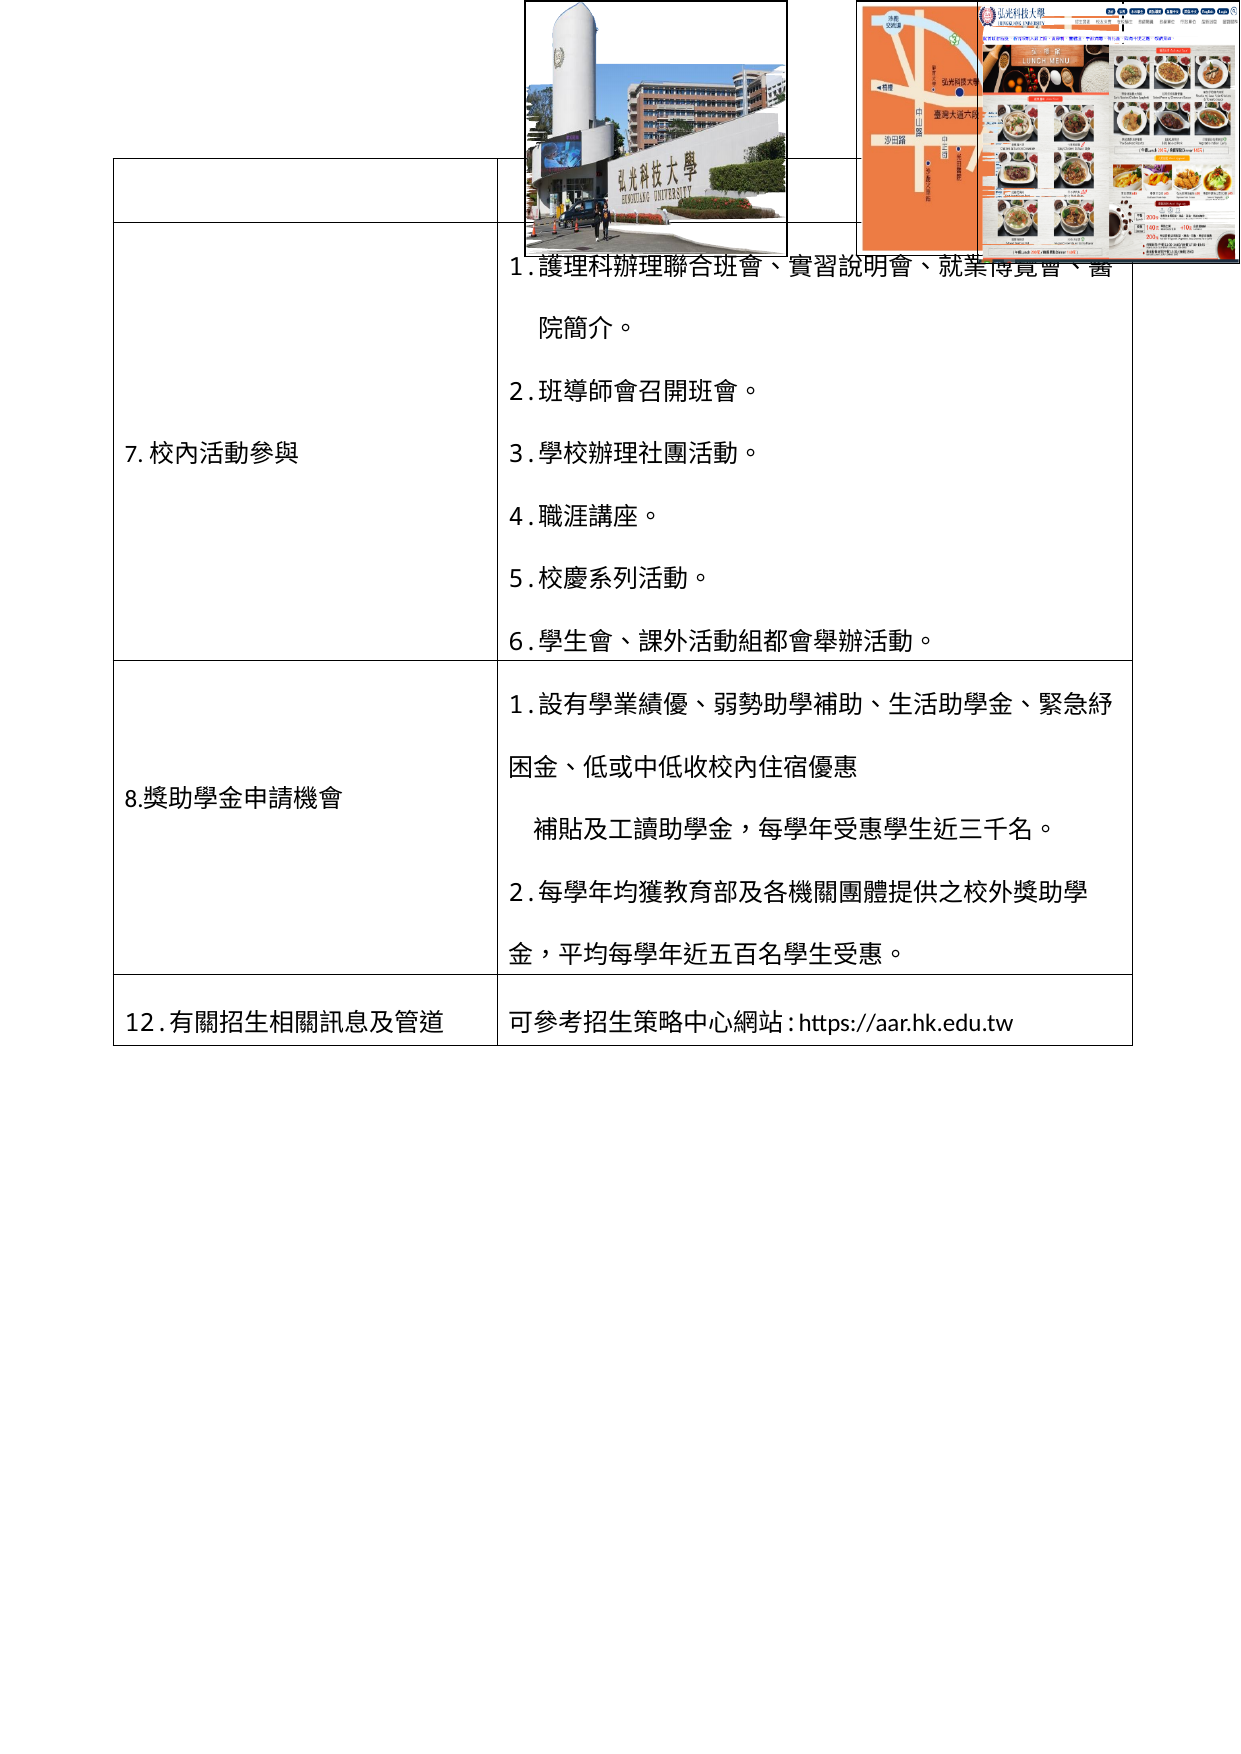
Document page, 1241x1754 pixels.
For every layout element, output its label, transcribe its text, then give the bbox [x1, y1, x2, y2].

table_cell [788, 159, 856, 222]
table_cell 7. 校內活動參與 [114, 223, 497, 660]
table_cell [114, 159, 497, 222]
table_cell 1.設有學業績優、弱勢助學補助、生活助學金、緊急紓困金、低或中低收校內住宿優惠 補貼及工讀助學金，每學年受惠學生近三千名。 2.每學年均獲教育部及各機關團體提供之校外獎助學金，平均每學年近五百名學生受惠。 [498, 661, 1132, 974]
table_cell 12.有關招生相關訊息及管道 [114, 975, 497, 1045]
table_cell 可參考招生策略中心網站:https://aar.hk.edu.tw [498, 975, 1132, 1045]
table_cell 1.護理科辦理聯合班會、實習說明會、就業博覽會、醫 院簡介。 2.班導師會召開班會。 3.學校辦理社團活動。 4.職涯講座。 5.校慶系列活動。 6.學生會、課外活動組都會舉辦活動。 [498, 223, 1132, 660]
table_cell 8.獎助學金申請機會 [114, 661, 497, 974]
